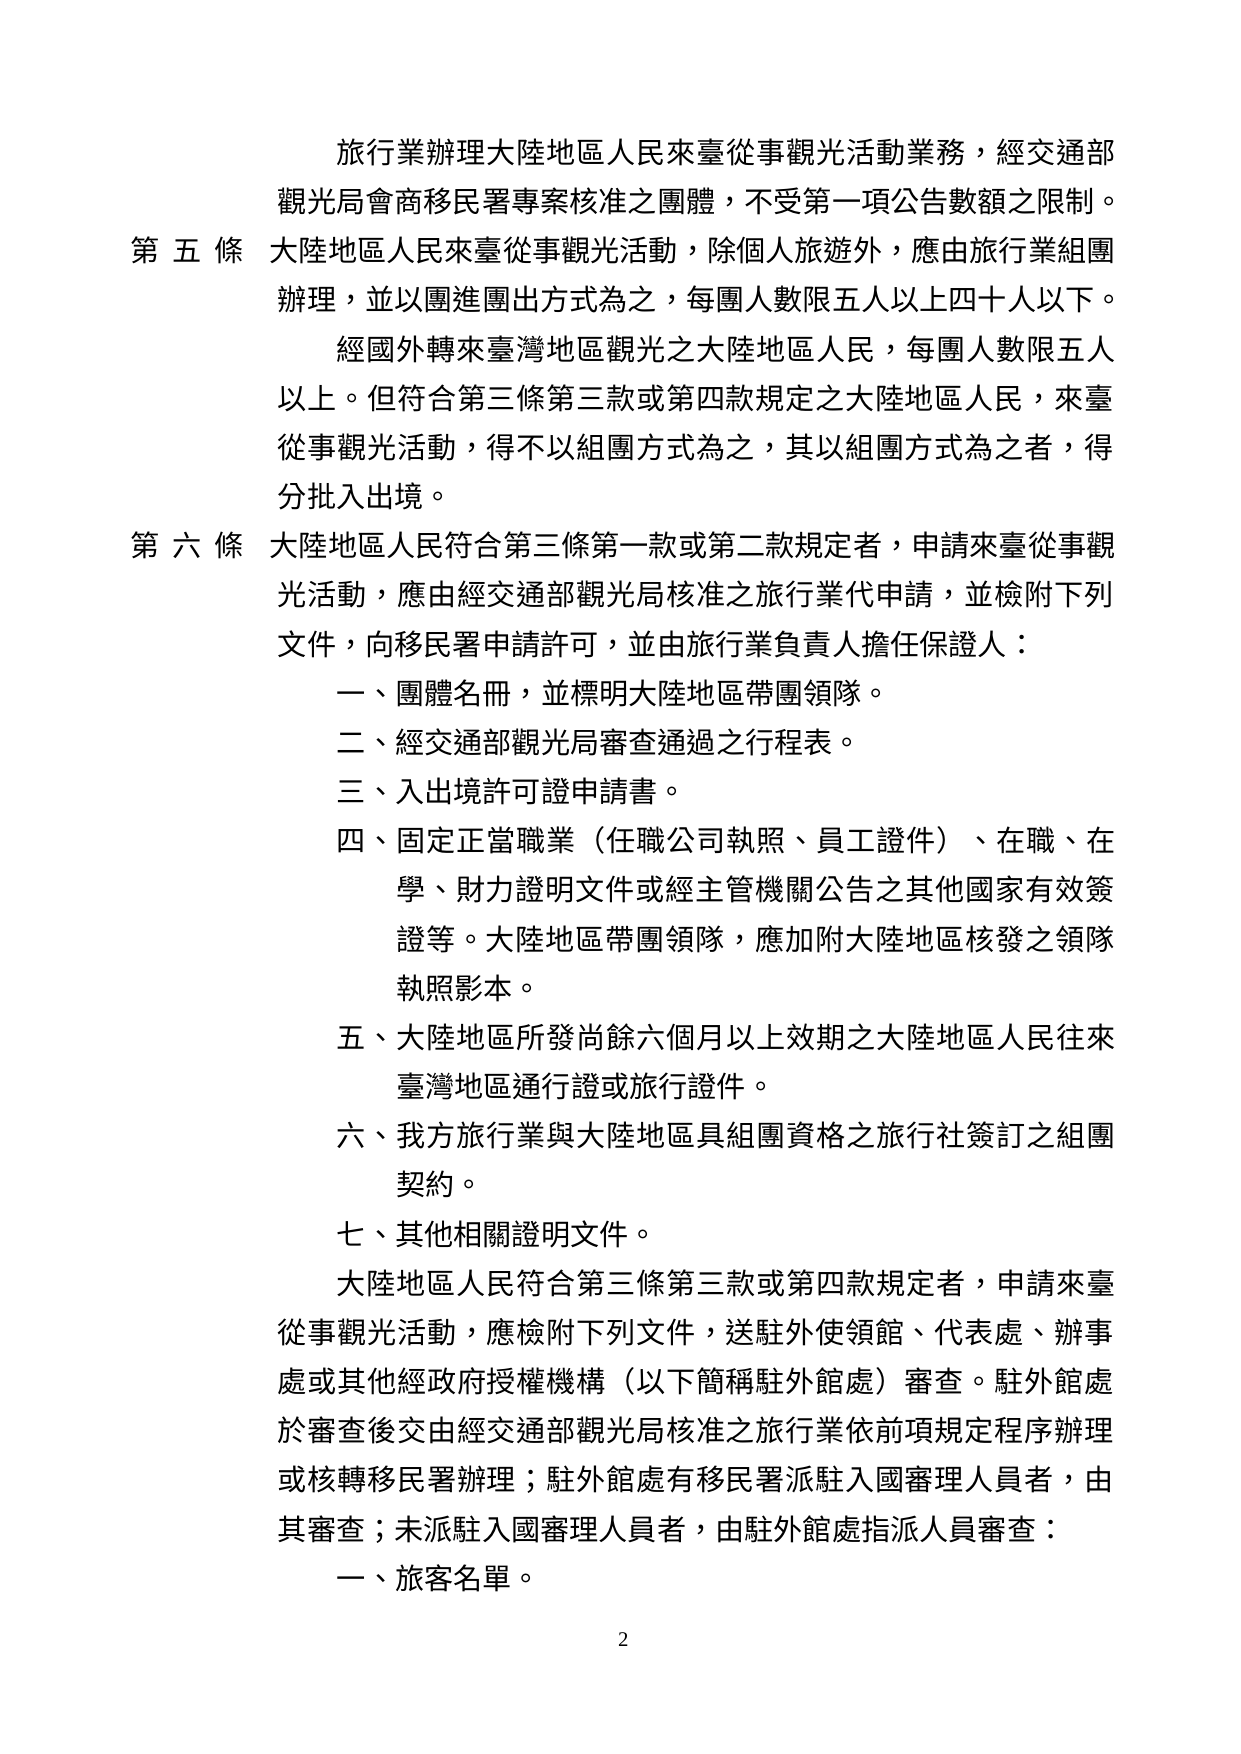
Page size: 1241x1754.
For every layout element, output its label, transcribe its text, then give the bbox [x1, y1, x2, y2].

text 七、其他相關證明文件。 [337, 1206, 1116, 1255]
text 五、大陸地區所發尚餘六個月以上效期之大陸地區人民往來臺灣地區通行證或旅行證件。 [337, 1009, 1116, 1107]
text 旅行業辦理大陸地區人民來臺從事觀光活動業務，經交通部觀光局會商移民署專案核准之團體，不受第一項公告數額之限制。 [278, 124, 1116, 222]
text 一、團體名冊，並標明大陸地區帶團領隊。 [337, 665, 1116, 714]
text 一、旅客名單。 [337, 1550, 1116, 1599]
text 第 五 條 大陸地區人民來臺從事觀光活動，除個人旅遊外，應由旅行業組團辦理，並以團進團出方式為之，每團人數限五人以上四十人以下。 [130, 222, 1116, 321]
text 三、入出境許可證申請書。 [337, 763, 1116, 812]
text 第 六 條 大陸地區人民符合第三條第一款或第二款規定者，申請來臺從事觀光活動，應由經交通部觀光局核准之旅行業代申請，並檢附下列文件，向移民署申請許可，並由旅行業負責人擔任保證人： [130, 517, 1116, 665]
text 經國外轉來臺灣地區觀光之大陸地區人民，每團人數限五人以上。但符合第三條第三款或第四款規定之大陸地區人民，來臺從事觀光活動，得不以組團方式為之，其以組團方式為之者，得分批入出境。 [278, 321, 1116, 517]
text 二、經交通部觀光局審查通過之行程表。 [337, 714, 1116, 763]
text 四、固定正當職業（任職公司執照、員工證件）、在職、在學、財力證明文件或經主管機關公告之其他國家有效簽證等。大陸地區帶團領隊，應加附大陸地區核發之領隊執照影本。 [337, 812, 1116, 1009]
text 大陸地區人民符合第三條第三款或第四款規定者，申請來臺從事觀光活動，應檢附下列文件，送駐外使領館、代表處、辦事處或其他經政府授權機構（以下簡稱駐外館處）審查。駐外館處於審查後交由經交通部觀光局核准之旅行業依前項規定程序辦理或核轉移民署辦理；駐外館處有移民署派駐入國審理人員者，由其審查；未派駐入國審理人員者，由駐外館處指派人員審查： [278, 1255, 1116, 1550]
text 六、我方旅行業與大陸地區具組團資格之旅行社簽訂之組團契約。 [337, 1107, 1116, 1206]
